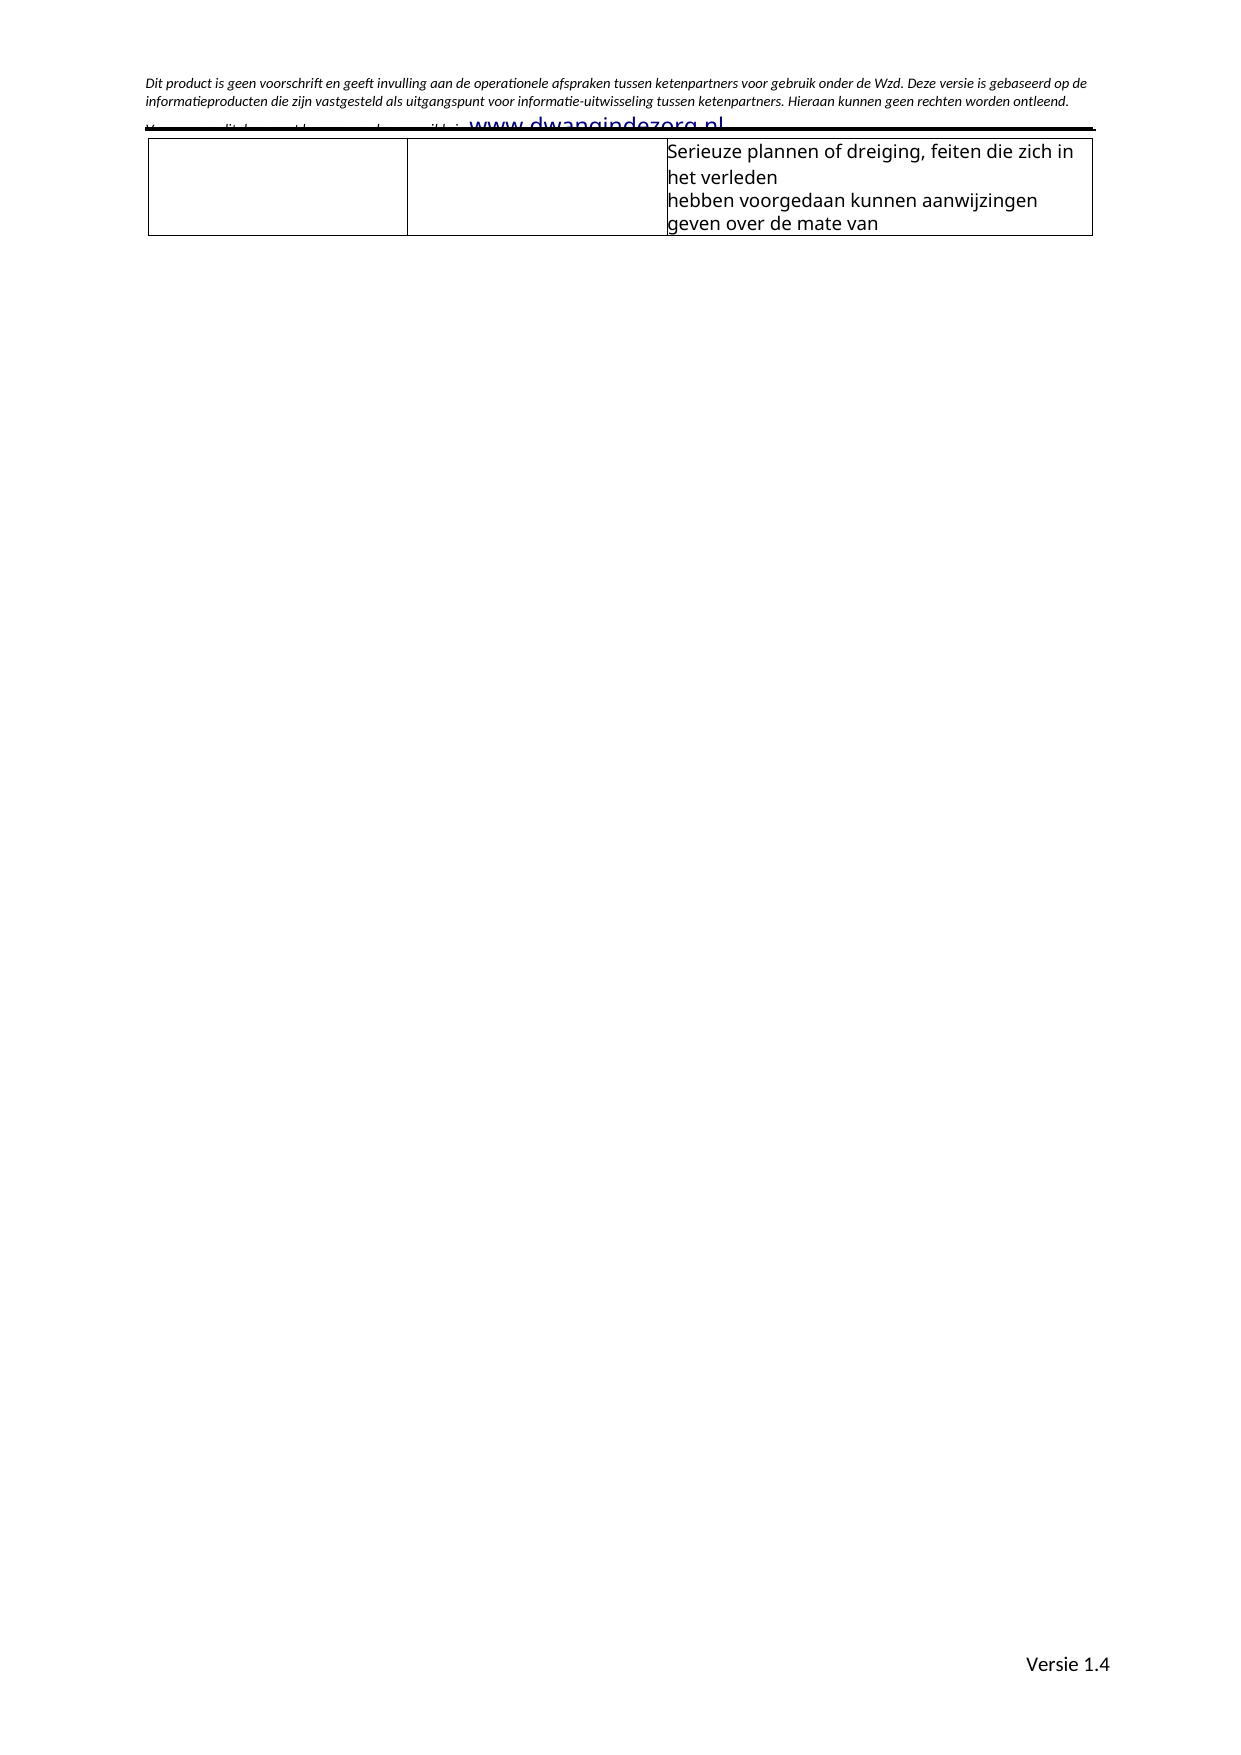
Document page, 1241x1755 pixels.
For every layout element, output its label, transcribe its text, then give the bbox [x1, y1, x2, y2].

table_cell Serieuze plannen of dreiging, feiten die zich in het verleden hebben voorgedaan kunnen aanwijzingen geven over de mate van [668, 139, 1092, 235]
table_cell [149, 139, 407, 235]
table_cell [408, 139, 667, 235]
